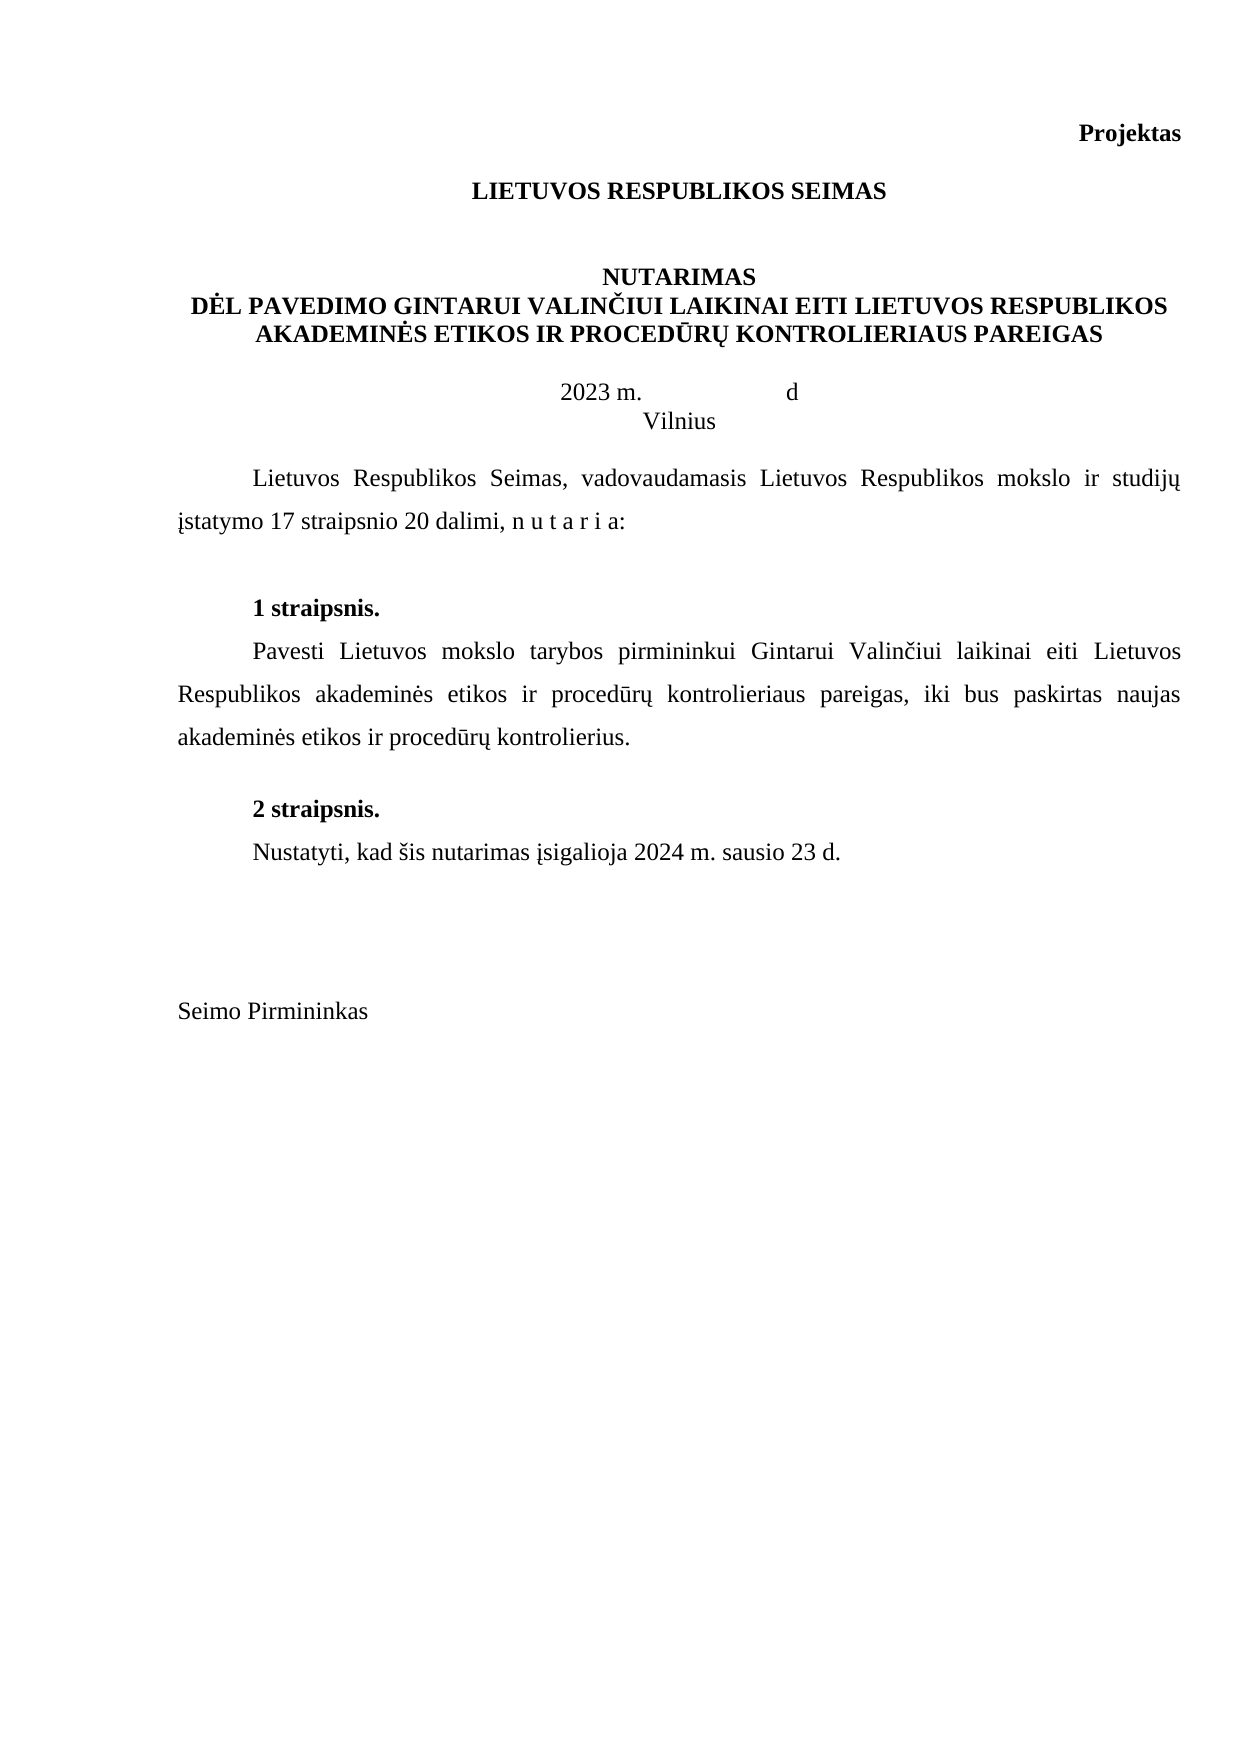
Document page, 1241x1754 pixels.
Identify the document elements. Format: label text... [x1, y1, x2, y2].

text Pavesti Lietuvos mokslo tarybos pirmininkui Gintarui Valinčiui laikinai eiti Lietuvos Respublikos akademinės etikos ir procedūrų kontrolieriaus pareigas, iki bus paskirtas naujas akademinės etikos ir procedūrų kontrolierius. [177, 636, 1181, 751]
text DĖL PAVEDIMO GINTARUI VALINČIUI LAIKINAI EITI LIETUVOS RESPUBLIKOS AKADEMINĖS ETIKOS IR PROCEDŪRŲ KONTROLIERIAUS PAREIGAS [177, 291, 1181, 348]
text 2023 m. d [177, 377, 1181, 406]
text LIETUVOS RESPUBLIKOS SEIMAS [177, 176, 1181, 204]
text Lietuvos Respublikos Seimas, vadovaudamasis Lietuvos Respublikos mokslo ir studijų įstatymo 17 straipsnio 20 dalimi, nutaria: [177, 463, 1181, 535]
text Vilnius [177, 406, 1181, 434]
text Seimo Pirmininkas [177, 996, 1181, 1025]
text Nustatyti, kad šis nutarimas įsigalioja 2024 m. sausio 23 d. [177, 837, 1181, 866]
text 1 straipsnis. [177, 593, 1181, 621]
text NUTARIMAS [177, 262, 1181, 291]
text 2 straipsnis. [177, 794, 1181, 823]
text Projektas [177, 118, 1181, 147]
